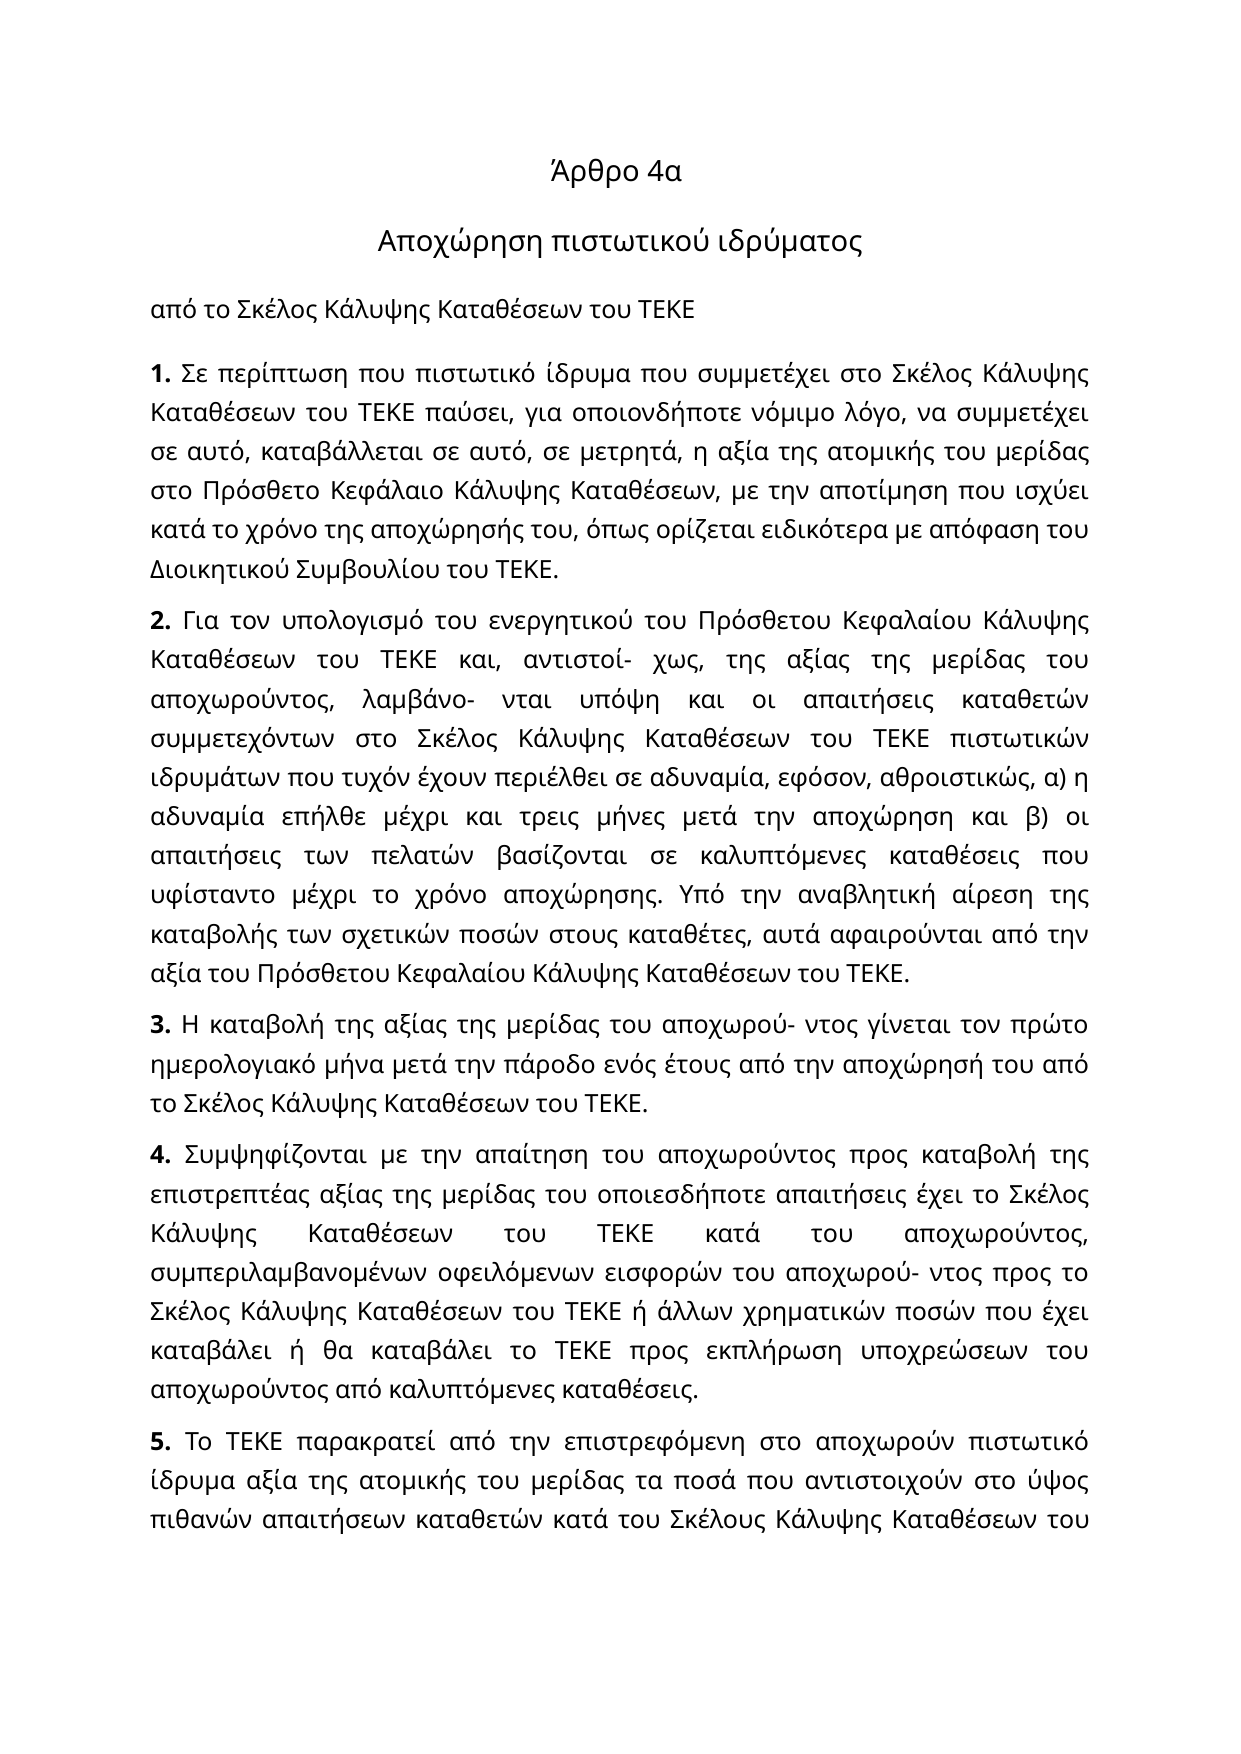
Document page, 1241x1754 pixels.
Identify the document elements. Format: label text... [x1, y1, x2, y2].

text 2. Για τον υπολογισμό του ενεργητικού του Πρόσθετου Κεφαλαίου Κάλυψης Καταθέσεων του ΤΕΚΕ και, αντιστοί- χως, της αξίας της μερίδας του αποχωρούντος, λαμβάνο- νται υπόψη και οι απαιτήσεις καταθετών συμμετεχόντων στο Σκέλος Κάλυψης Καταθέσεων του ΤΕΚΕ πιστωτικών ιδρυμάτων που τυχόν έχουν περιέλθει σε αδυναμία, εφόσον, αθροιστικώς, α) η αδυναμία επήλθε μέχρι και τρεις μήνες μετά την αποχώρηση και β) οι απαιτήσεις των πελατών βασίζονται σε καλυπτόμενες καταθέσεις που υφίσταντο μέχρι το χρόνο αποχώρησης. Υπό την αναβλητική αίρεση της καταβολής των σχετικών ποσών στους καταθέτες, αυτά αφαιρούνται από την αξία του Πρόσθετου Κεφαλαίου Κάλυψης Καταθέσεων του ΤΕΚΕ. [150, 603, 1090, 989]
text από το Σκέλος Κάλυψης Καταθέσεων του ΤΕΚΕ [150, 291, 1090, 325]
text 4. Συμψηφίζονται με την απαίτηση του αποχωρούντος προς καταβολή της επιστρεπτέας αξίας της μερίδας του οποιεσδήποτε απαιτήσεις έχει το Σκέλος Κάλυψης Καταθέσεων του ΤΕΚΕ κατά του αποχωρούντος, συμπεριλαμβανομένων οφειλόμενων εισφορών του αποχωρού- ντος προς το Σκέλος Κάλυψης Καταθέσεων του ΤΕΚΕ ή άλλων χρηματικών ποσών που έχει καταβάλει ή θα καταβάλει το ΤΕΚΕ προς εκπλήρωση υποχρεώσεων του αποχωρούντος από καλυπτόμενες καταθέσεις. [150, 1137, 1090, 1406]
subtitle Αποχώρηση πιστωτικού ιδρύματος [150, 221, 1090, 260]
subtitle Άρθρο 4α [150, 150, 1090, 190]
text 5. Το ΤΕΚΕ παρακρατεί από την επιστρεφόμενη στο αποχωρούν πιστωτικό ίδρυμα αξία της ατομικής του μερίδας τα ποσά που αντιστοιχούν στο ύψος πιθανών απαιτήσεων καταθετών κατά του Σκέλους Κάλυψης Καταθέσεων του [150, 1424, 1090, 1536]
text 1. Σε περίπτωση που πιστωτικό ίδρυμα που συμμετέχει στο Σκέλος Κάλυψης Καταθέσεων του ΤΕΚΕ παύσει, για οποιονδήποτε νόμιμο λόγο, να συμμετέχει σε αυτό, καταβάλλεται σε αυτό, σε μετρητά, η αξία της ατομικής του μερίδας στο Πρόσθετο Κεφάλαιο Κάλυψης Καταθέσεων, με την αποτίμηση που ισχύει κατά το χρόνο της αποχώρησής του, όπως ορίζεται ειδικότερα με απόφαση του Διοικητικού Συμβουλίου του ΤΕΚΕ. [150, 355, 1090, 585]
text 3. Η καταβολή της αξίας της μερίδας του αποχωρού- ντος γίνεται τον πρώτο ημερολογιακό μήνα μετά την πάροδο ενός έτους από την αποχώρησή του από το Σκέλος Κάλυψης Καταθέσεων του ΤΕΚΕ. [150, 1007, 1090, 1119]
